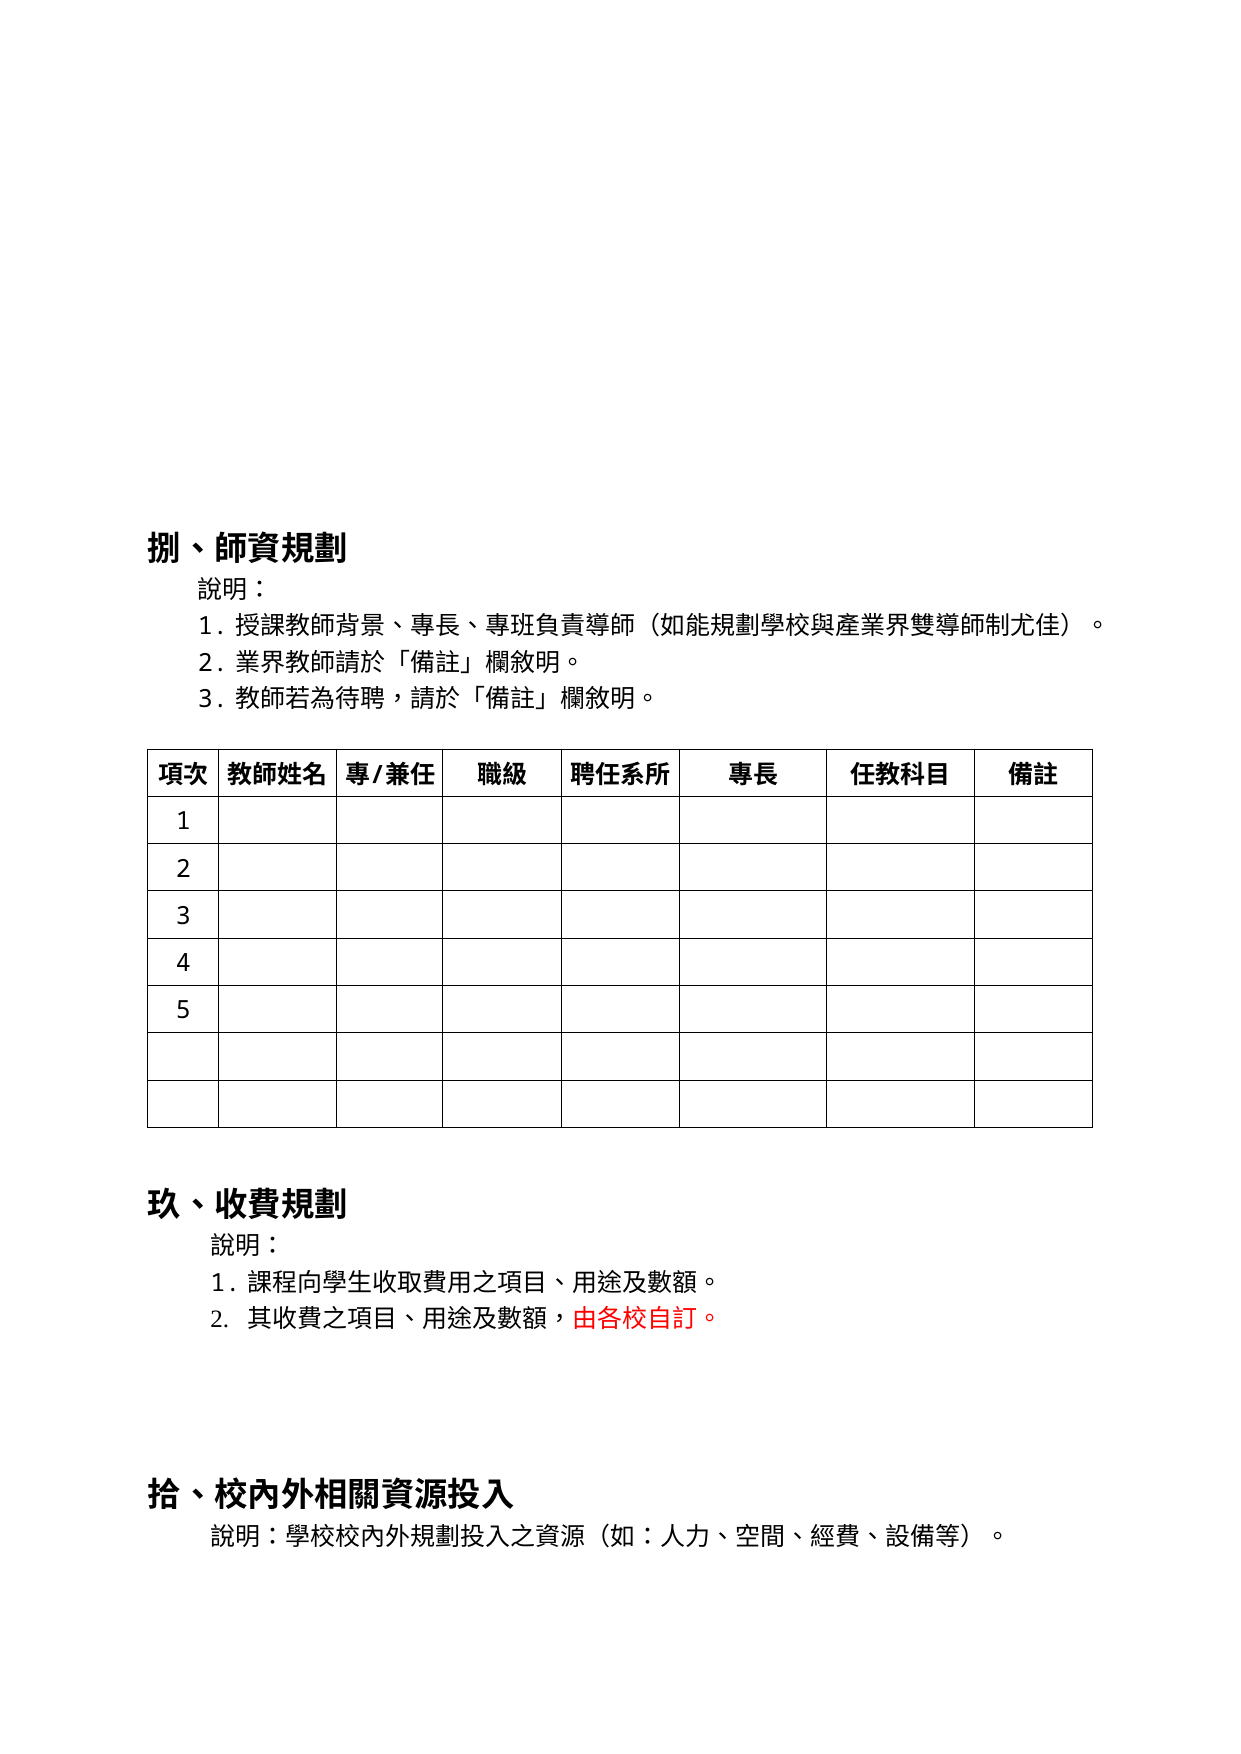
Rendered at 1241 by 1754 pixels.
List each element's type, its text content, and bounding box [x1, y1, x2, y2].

text 捌、師資規劃 [148, 521, 1092, 569]
table_header 聘任系所 [562, 750, 679, 796]
table_cell [443, 939, 561, 985]
table_cell [562, 891, 679, 938]
table_cell 2 [148, 844, 218, 890]
table_cell [337, 1033, 442, 1079]
text 拾、校內外相關資源投入 [148, 1468, 1092, 1516]
table_cell [975, 986, 1092, 1032]
table_cell [219, 891, 336, 938]
table_cell [148, 1033, 218, 1079]
table_cell [337, 844, 442, 890]
table_cell 3 [148, 891, 218, 938]
table_cell [337, 986, 442, 1032]
table_header 專長 [680, 750, 826, 796]
table_cell [443, 986, 561, 1032]
table_header 專/兼任 [337, 750, 442, 796]
table_cell [975, 844, 1092, 890]
table_header 項次 [148, 750, 218, 796]
text 說明： [198, 569, 1092, 606]
text 說明： [198, 1226, 1092, 1262]
table_cell [827, 986, 974, 1032]
table_cell [443, 891, 561, 938]
table_header 任教科目 [827, 750, 974, 796]
text 說明：學校校內外規劃投入之資源（如：人力、空間、經費、設備等）。 [198, 1516, 1092, 1552]
table_cell [443, 1081, 561, 1127]
table_cell [975, 939, 1092, 985]
table_cell 4 [148, 939, 218, 985]
table_cell [562, 1033, 679, 1079]
table_cell [443, 844, 561, 890]
table_cell 1 [148, 797, 218, 843]
table_cell [827, 1081, 974, 1127]
table_cell [219, 986, 336, 1032]
list 教師若為待聘，請於「備註」欄敘明。 [198, 678, 1092, 714]
table_cell [562, 939, 679, 985]
table_cell [975, 891, 1092, 938]
table_cell [827, 844, 974, 890]
table_cell [975, 1033, 1092, 1079]
table_header 教師姓名 [219, 750, 336, 796]
table_cell [562, 844, 679, 890]
table_cell [827, 939, 974, 985]
table_cell [680, 797, 826, 843]
table_cell [680, 1033, 826, 1079]
table_cell [562, 986, 679, 1032]
table_header 備註 [975, 750, 1092, 796]
table_cell [827, 1033, 974, 1079]
table_cell [975, 1081, 1092, 1127]
list 業界教師請於「備註」欄敘明。 [198, 642, 1092, 678]
table_cell 5 [148, 986, 218, 1032]
table_cell [680, 986, 826, 1032]
table_cell [975, 797, 1092, 843]
table_cell [337, 939, 442, 985]
list 其收費之項目、用途及數額，由各校自訂。 [210, 1298, 1092, 1334]
table_cell [219, 797, 336, 843]
table_cell [148, 1081, 218, 1127]
table_cell [680, 1081, 826, 1127]
table_header 職級 [443, 750, 561, 796]
table_cell [680, 844, 826, 890]
table_cell [827, 797, 974, 843]
table_cell [562, 797, 679, 843]
text 玖、收費規劃 [148, 1177, 1092, 1226]
table_cell [337, 1081, 442, 1127]
table_cell [562, 1081, 679, 1127]
table_cell [680, 891, 826, 938]
list 授課教師背景、專長、專班負責導師（如能規劃學校與產業界雙導師制尤佳）。 [198, 606, 1092, 642]
table_cell [219, 1033, 336, 1079]
table_cell [680, 939, 826, 985]
table_cell [219, 1081, 336, 1127]
table_cell [219, 939, 336, 985]
table_cell [443, 1033, 561, 1079]
list 課程向學生收取費用之項目、用途及數額。 [210, 1262, 1092, 1298]
table_cell [443, 797, 561, 843]
table_cell [337, 797, 442, 843]
table_cell [219, 844, 336, 890]
table_cell [827, 891, 974, 938]
table_cell [337, 891, 442, 938]
